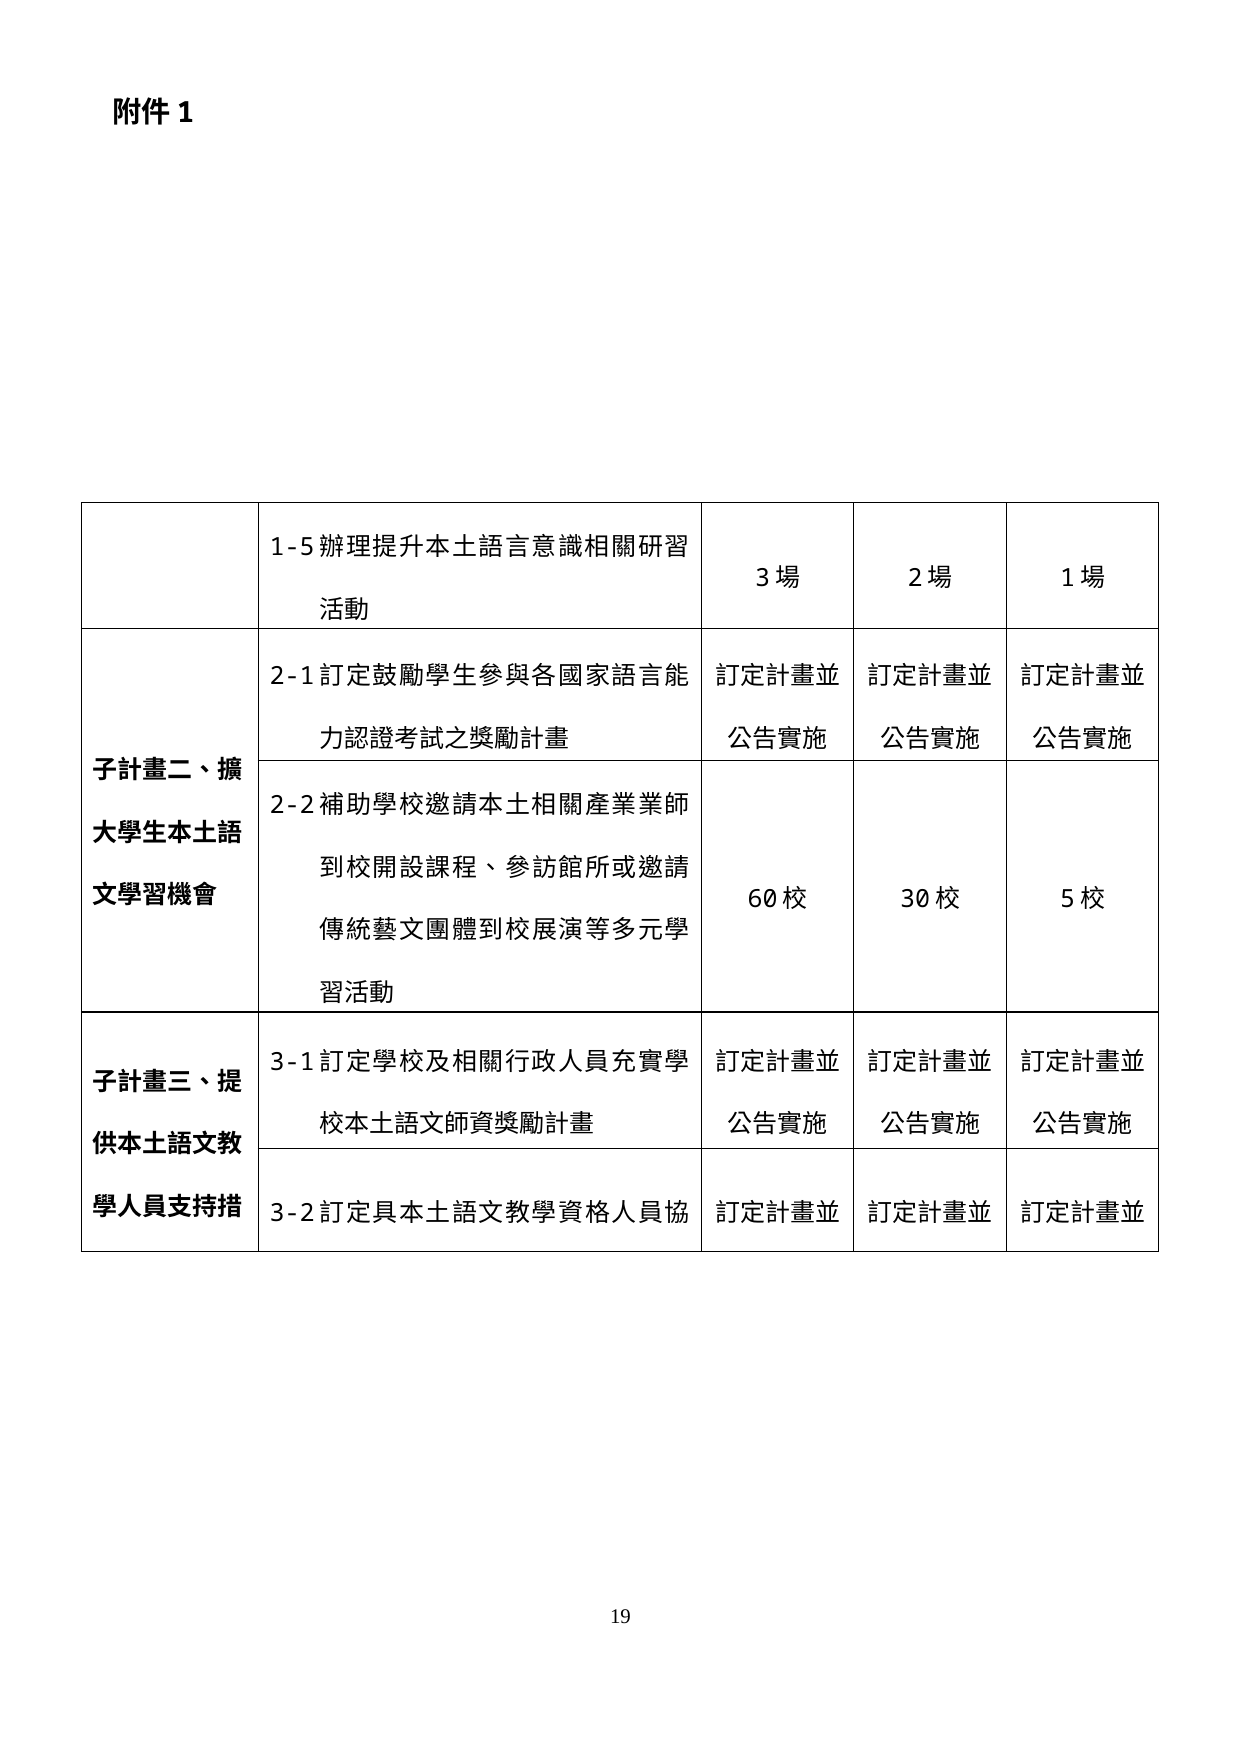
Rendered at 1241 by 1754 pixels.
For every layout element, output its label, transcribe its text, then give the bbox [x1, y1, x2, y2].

table_cell 3場 [702, 503, 853, 628]
table_cell 訂定學校及相關行政人員充實學校本土語文師資獎勵計畫 [259, 1013, 701, 1148]
table_cell 訂定具本土語文教學資格人員協 [259, 1149, 701, 1251]
table_cell [82, 503, 258, 628]
table_cell 訂定計畫並公告實施 [854, 629, 1006, 760]
table_cell 訂定計畫並公告實施 [702, 629, 853, 760]
table_cell 辦理提升本土語言意識相關研習活動 [259, 503, 701, 628]
table_cell 補助學校邀請本土相關產業業師到校開設課程、參訪館所或邀請傳統藝文團體到校展演等多元學習活動 [259, 761, 701, 1011]
table_cell 60校 [702, 761, 853, 1011]
table_cell 訂定計畫並 [854, 1149, 1006, 1251]
table_cell 訂定鼓勵學生參與各國家語言能力認證考試之獎勵計畫 [259, 629, 701, 760]
table_cell 訂定計畫並公告實施 [854, 1013, 1006, 1148]
table_cell 訂定計畫並 [702, 1149, 853, 1251]
table_cell 1場 [1007, 503, 1158, 628]
table_cell 訂定計畫並公告實施 [1007, 1013, 1158, 1148]
table_cell 30校 [854, 761, 1006, 1011]
table_cell 子計畫三、提供本土語文教學人員支持措 [82, 1013, 258, 1251]
table_cell 5校 [1007, 761, 1158, 1011]
table_cell 2場 [854, 503, 1006, 628]
table_cell 訂定計畫並公告實施 [1007, 629, 1158, 760]
table_cell 訂定計畫並公告實施 [702, 1013, 853, 1148]
table_cell 子計畫二、擴大學生本土語文學習機會 [82, 629, 258, 1011]
table_cell 訂定計畫並 [1007, 1149, 1158, 1251]
